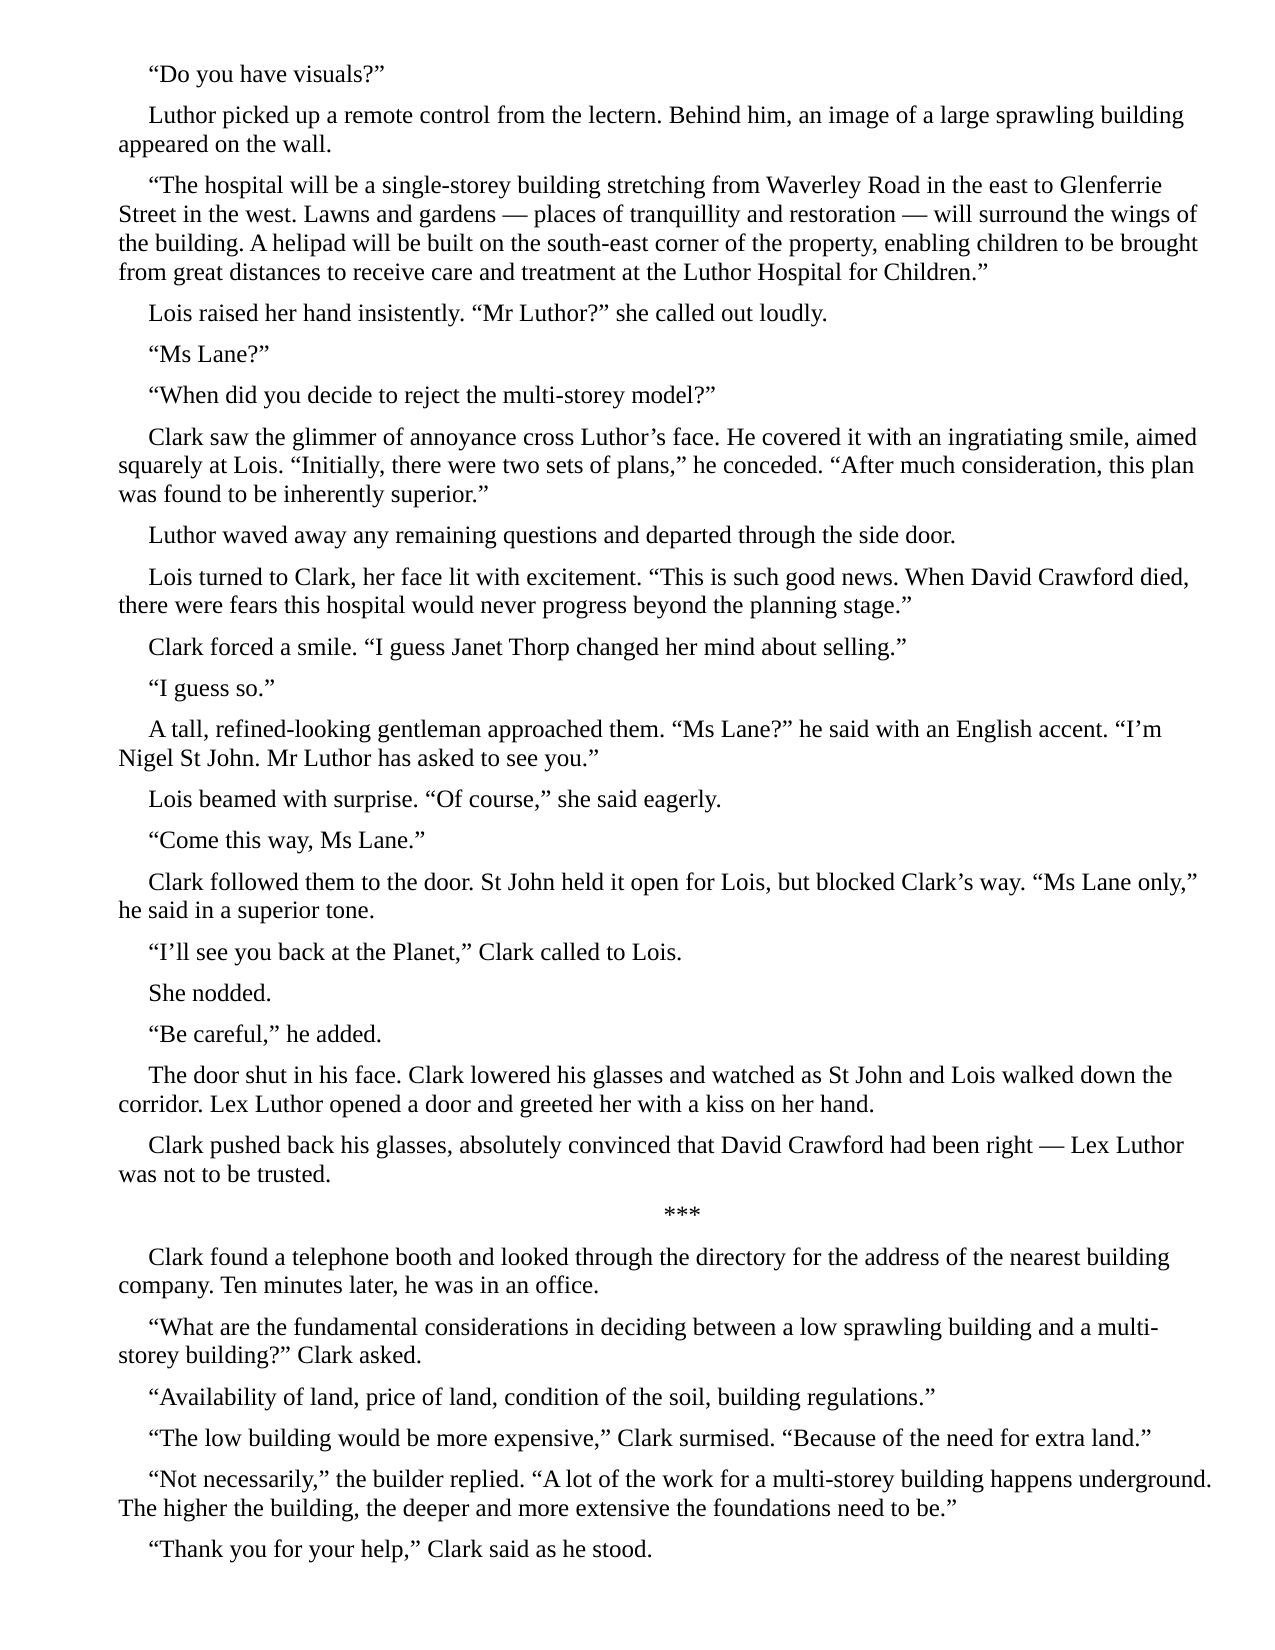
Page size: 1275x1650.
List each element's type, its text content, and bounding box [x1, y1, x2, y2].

text Clark found a telephone booth and looked through the directory for the address of the nearest building company. Ten minutes later, he was in an office. [118, 1242, 1216, 1299]
text Lois beamed with surprise. “Of course,” she said eagerly. [118, 784, 1216, 813]
text “I guess so.” [118, 673, 1216, 702]
text Clark saw the glimmer of annoyance cross Luthor’s face. He covered it with an ingratiating smile, aimed squarely at Lois. “Initially, there were two sets of plans,” he conceded. “After much consideration, this plan was found to be inherently superior.” [118, 422, 1216, 508]
text “When did you decide to reject the multi-storey model?” [118, 380, 1216, 409]
text “Ms Lane?” [118, 339, 1216, 368]
text Luthor picked up a remote control from the lectern. Behind him, an image of a large sprawling building appeared on the wall. [118, 100, 1216, 158]
text “What are the fundamental considerations in deciding between a low sprawling building and a multi-storey building?” Clark asked. [118, 1312, 1216, 1369]
text *** [118, 1200, 1216, 1229]
text “The hospital will be a single-storey building stretching from Waverley Road in the east to Glenferrie Street in the west. Lawns and gardens — places of tranquillity and restoration — will surround the wings of the building. A helipad will be built on the south-east corner of the property, enabling children to be brought from great distances to receive care and treatment at the Luthor Hospital for Children.” [118, 170, 1216, 285]
text “Not necessarily,” the builder replied. “A lot of the work for a multi-storey building happens underground. The higher the building, the deeper and more extensive the foundations need to be.” [118, 1464, 1216, 1522]
text Lois turned to Clark, her face lit with excitement. “This is such good news. When David Crawford died, there were fears this hospital would never progress beyond the planning stage.” [118, 562, 1216, 619]
text “Come this way, Ms Lane.” [118, 825, 1216, 854]
text “The low building would be more expensive,” Clark surmised. “Because of the need for extra land.” [118, 1423, 1216, 1452]
text She nodded. [118, 978, 1216, 1007]
text “Do you have visuals?” [118, 59, 1216, 88]
text Lois raised her hand insistently. “Mr Luthor?” she called out loudly. [118, 298, 1216, 327]
text “Thank you for your help,” Clark said as he stood. [118, 1534, 1216, 1563]
text “Availability of land, price of land, condition of the soil, building regulations.” [118, 1382, 1216, 1410]
text “Be careful,” he added. [118, 1019, 1216, 1048]
text Clark followed them to the door. St John held it open for Lois, but blocked Clark’s way. “Ms Lane only,” he said in a superior tone. [118, 867, 1216, 924]
text Luthor waved away any remaining questions and departed through the side door. [118, 520, 1216, 549]
text A tall, refined-looking gentleman approached them. “Ms Lane?” he said with an English accent. “I’m Nigel St John. Mr Luthor has asked to see you.” [118, 714, 1216, 772]
text Clark forced a smile. “I guess Janet Thorp changed her mind about selling.” [118, 632, 1216, 660]
text Clark pushed back his glasses, absolutely convinced that David Crawford had been right — Lex Luthor was not to be trusted. [118, 1130, 1216, 1188]
text The door shut in his face. Clark lowered his glasses and watched as St John and Lois walked down the corridor. Lex Luthor opened a door and greeted her with a kiss on her hand. [118, 1060, 1216, 1118]
text “I’ll see you back at the Planet,” Clark called to Lois. [118, 937, 1216, 965]
